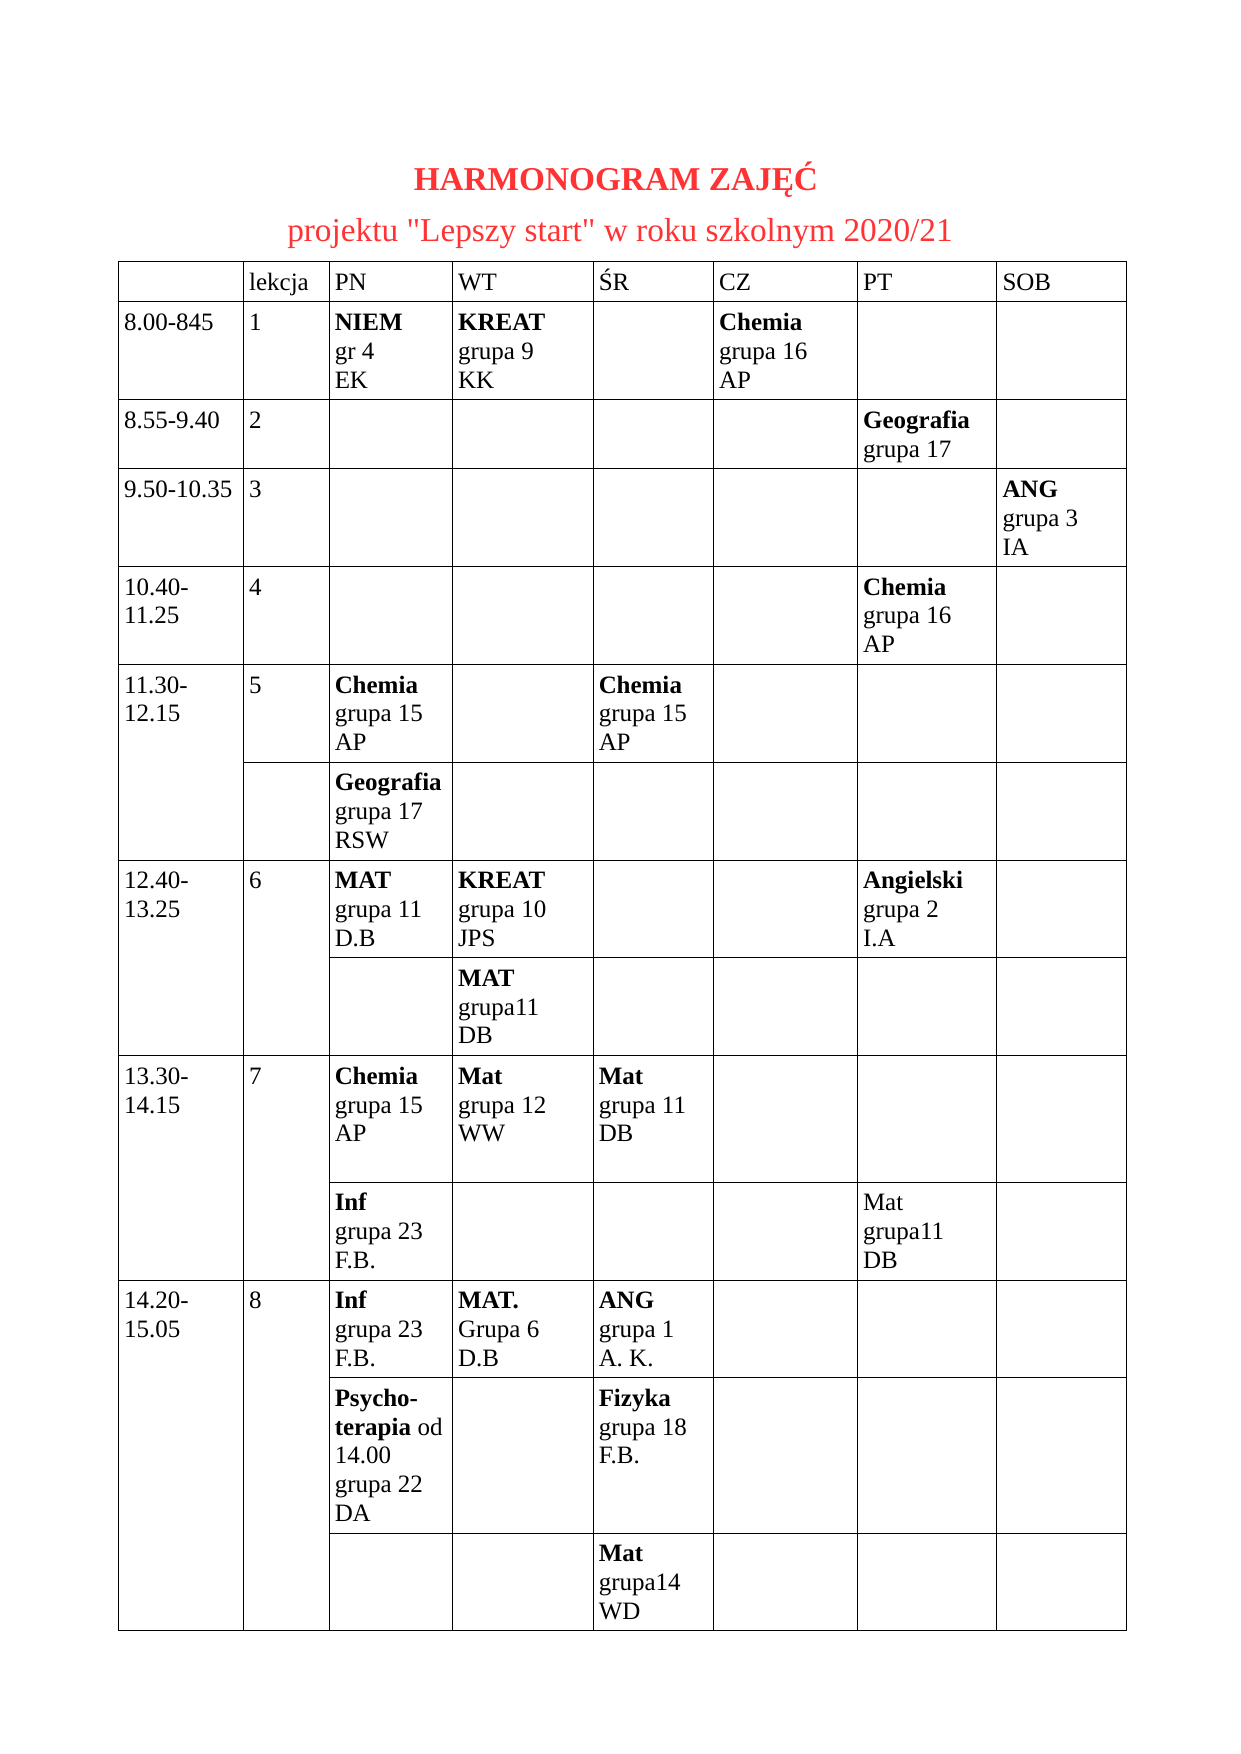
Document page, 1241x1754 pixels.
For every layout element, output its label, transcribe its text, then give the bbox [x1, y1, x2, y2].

table_cell 13.30-14.15 [119, 1056, 243, 1279]
table_cell [858, 1281, 996, 1377]
table_cell [453, 469, 593, 566]
table_cell 6 [244, 861, 329, 1055]
table_header lekcja [244, 262, 329, 301]
table_cell 4 [244, 567, 329, 664]
table_cell [453, 1378, 593, 1533]
table_cell ANG grupa 1 A. K. [594, 1281, 713, 1377]
table_cell [858, 665, 996, 762]
table_cell [714, 567, 857, 664]
table_cell [244, 763, 329, 859]
table_cell Mat grupa 12 WW [453, 1056, 593, 1182]
table_header WT [453, 262, 593, 301]
table_cell [330, 1534, 452, 1630]
table_cell 12.40-13.25 [119, 861, 243, 1055]
table_cell Mat grupa11 DB [858, 1183, 996, 1279]
table_cell KREAT grupa 9 KK [453, 302, 593, 399]
table_cell [594, 763, 713, 859]
table_cell [594, 400, 713, 468]
table_cell Chemia grupa 16 AP [714, 302, 857, 399]
table_cell [594, 1183, 713, 1279]
table_cell Geografia grupa 17 [858, 400, 996, 468]
table_cell [453, 763, 593, 859]
table_cell [714, 1281, 857, 1377]
table_cell [858, 302, 996, 399]
table_cell [997, 400, 1126, 468]
table_cell [858, 1056, 996, 1182]
table_cell 3 [244, 469, 329, 566]
table_cell Chemia grupa 16 AP [858, 567, 996, 664]
table_cell [714, 400, 857, 468]
table_cell Mat grupa 11 DB [594, 1056, 713, 1182]
table_cell [997, 1281, 1126, 1377]
table_cell [997, 1056, 1126, 1182]
table_header PN [330, 262, 452, 301]
table_cell [714, 958, 857, 1055]
table_cell Chemia grupa 15 AP [330, 1056, 452, 1182]
table_cell [858, 469, 996, 566]
table_cell [330, 567, 452, 664]
table_cell [997, 763, 1126, 859]
table_cell [594, 567, 713, 664]
table_cell 8 [244, 1281, 329, 1630]
table_cell [594, 302, 713, 399]
table_cell [858, 1378, 996, 1533]
table_cell [330, 958, 452, 1055]
table_cell [997, 958, 1126, 1055]
table_cell NIEM gr 4 EK [330, 302, 452, 399]
table_header [119, 262, 243, 301]
table_cell [997, 861, 1126, 957]
table_header PT [858, 262, 996, 301]
table_cell [453, 665, 593, 762]
table_cell [997, 1183, 1126, 1279]
table_cell 10.40-11.25 [119, 567, 243, 664]
table_cell Psycho-terapia od 14.00 grupa 22 DA [330, 1378, 452, 1533]
table_cell 2 [244, 400, 329, 468]
table_cell [997, 665, 1126, 762]
table_cell 7 [244, 1056, 329, 1279]
table_cell [330, 400, 452, 468]
table_cell Fizyka grupa 18 F.B. [594, 1378, 713, 1533]
table_cell [594, 958, 713, 1055]
text HARMONOGRAM ZAJĘĆ [118, 159, 1122, 198]
table_cell [714, 665, 857, 762]
table_cell MAT. Grupa 6 D.B [453, 1281, 593, 1377]
table_cell [594, 861, 713, 957]
table_cell [714, 861, 857, 957]
table_cell 5 [244, 665, 329, 762]
table_cell [453, 1183, 593, 1279]
table_cell [714, 1056, 857, 1182]
table_cell [858, 1534, 996, 1630]
table_cell Mat grupa14 WD [594, 1534, 713, 1630]
table_header CZ [714, 262, 857, 301]
table_header SOB [997, 262, 1126, 301]
table_cell Angielski grupa 2 I.A [858, 861, 996, 957]
table_cell ANG grupa 3 IA [997, 469, 1126, 566]
table_cell 1 [244, 302, 329, 399]
table_cell [453, 567, 593, 664]
table_header ŚR [594, 262, 713, 301]
text projektu "Lepszy start" w roku szkolnym 2020/21 [118, 210, 1122, 248]
table_cell [997, 567, 1126, 664]
table_cell [858, 763, 996, 859]
table_cell Inf grupa 23 F.B. [330, 1281, 452, 1377]
table_cell [714, 1378, 857, 1533]
table_cell [714, 1183, 857, 1279]
table_cell [858, 958, 996, 1055]
table_cell [997, 302, 1126, 399]
table_cell Geografia grupa 17 RSW [330, 763, 452, 859]
table_cell 11.30-12.15 [119, 665, 243, 859]
table_cell Chemia grupa 15 AP [330, 665, 452, 762]
table_cell [453, 1534, 593, 1630]
table_cell [997, 1534, 1126, 1630]
table_cell Inf grupa 23 F.B. [330, 1183, 452, 1279]
table_cell [453, 400, 593, 468]
table_cell [714, 763, 857, 859]
table_cell [594, 469, 713, 566]
table_cell [997, 1378, 1126, 1533]
table_cell [714, 1534, 857, 1630]
table_cell 8.55-9.40 [119, 400, 243, 468]
table_cell [714, 469, 857, 566]
table_cell MAT grupa11 DB [453, 958, 593, 1055]
table_cell 8.00-845 [119, 302, 243, 399]
table_cell KREAT grupa 10 JPS [453, 861, 593, 957]
table_cell Chemia grupa 15 AP [594, 665, 713, 762]
table_cell MAT grupa 11 D.B [330, 861, 452, 957]
table_cell 14.20-15.05 [119, 1281, 243, 1630]
table_cell [330, 469, 452, 566]
table_cell 9.50-10.35 [119, 469, 243, 566]
